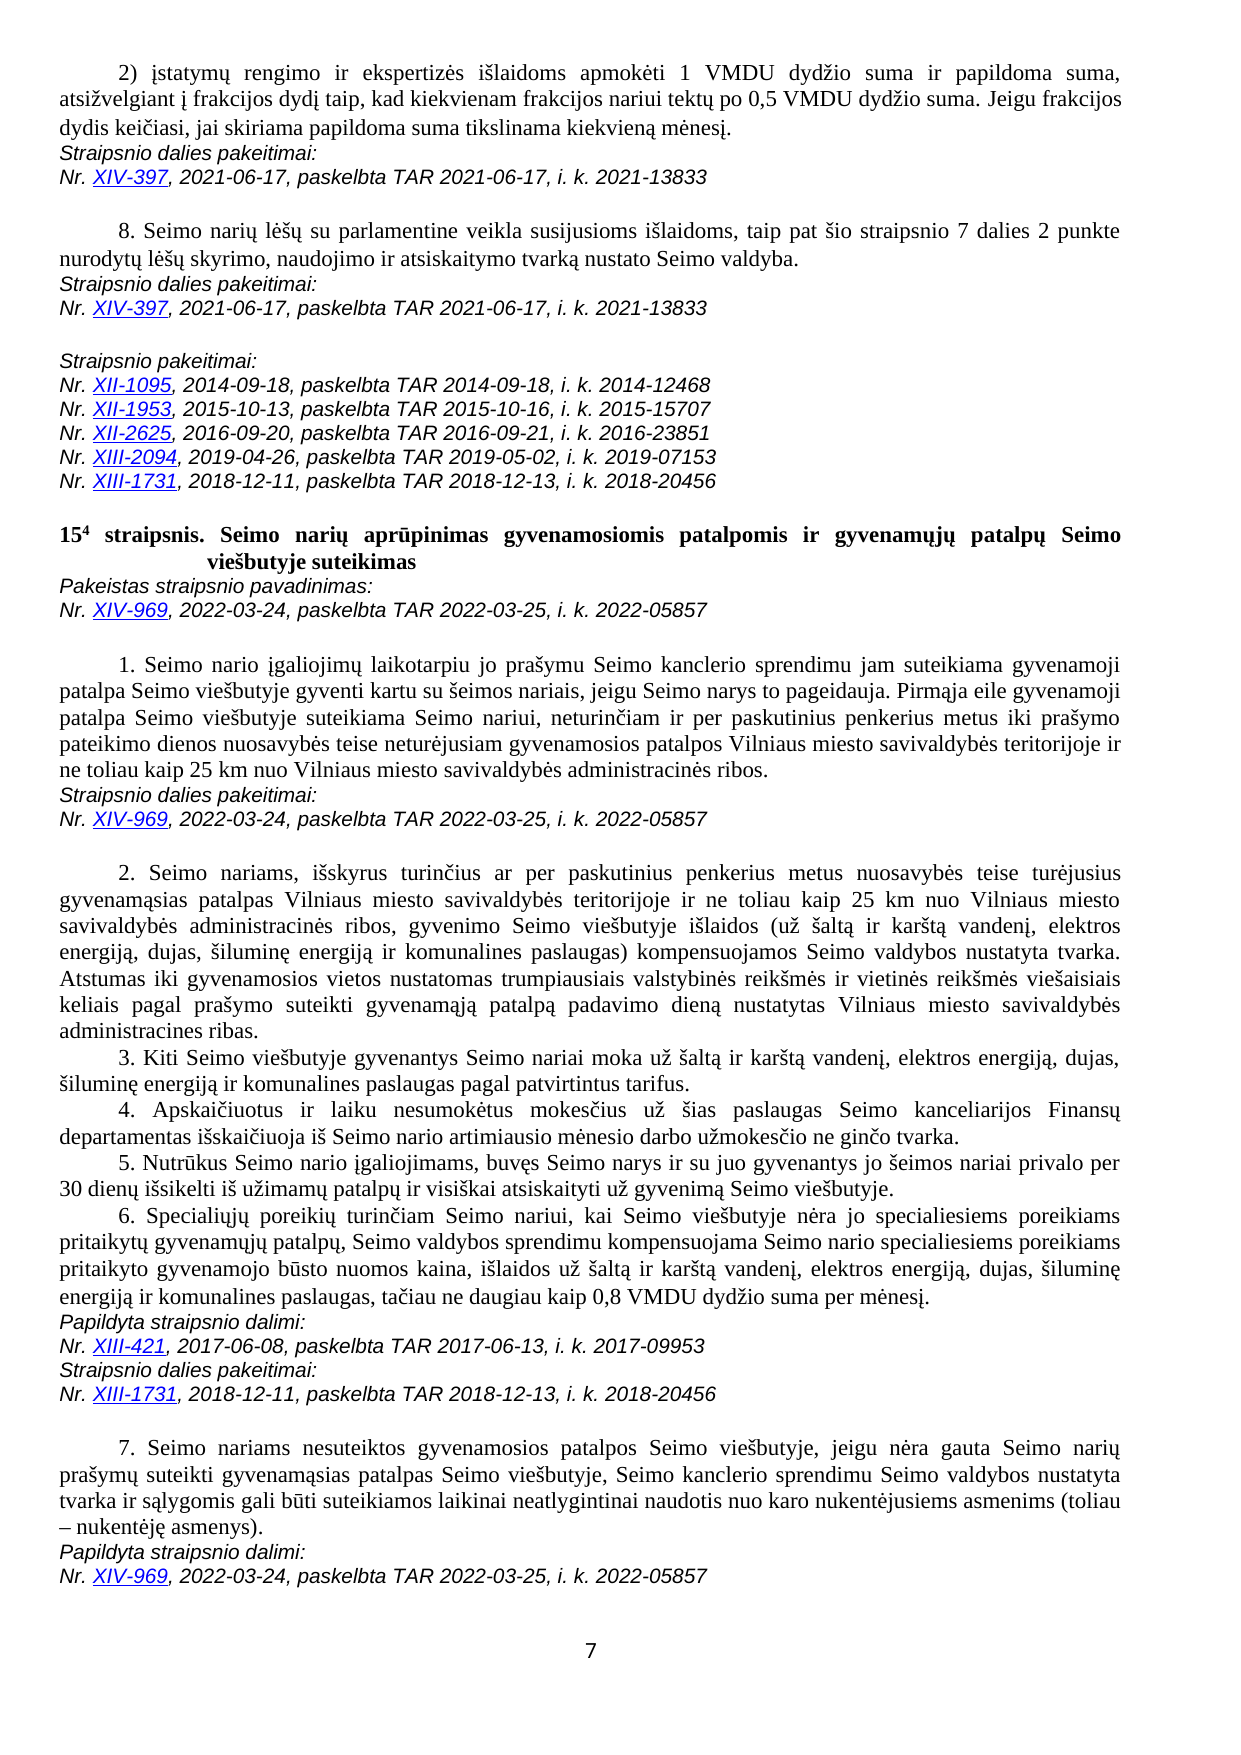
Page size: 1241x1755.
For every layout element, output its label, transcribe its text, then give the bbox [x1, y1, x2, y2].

text 154 straipsnis. Seimo narių aprūpinimas gyvenamosiomis patalpomis ir gyvenamųjų patalpų Seimo viešbutyje suteikimas [59, 521, 1122, 574]
text Nr. XIII-421, 2017-06-08, paskelbta TAR 2017-06-13, i. k. 2017-09953 [59, 1334, 1122, 1358]
text Papildyta straipsnio dalimi: [59, 1540, 1122, 1564]
text Papildyta straipsnio dalimi: [59, 1310, 1122, 1334]
text Nr. XIII-1731, 2018-12-11, paskelbta TAR 2018-12-13, i. k. 2018-20456 [59, 1382, 1122, 1406]
text Nr. XII-1953, 2015-10-13, paskelbta TAR 2015-10-16, i. k. 2015-15707 [59, 397, 1122, 421]
text Straipsnio dalies pakeitimai: [59, 783, 1122, 807]
text Nr. XIV-969, 2022-03-24, paskelbta TAR 2022-03-25, i. k. 2022-05857 [59, 598, 1122, 622]
text Straipsnio pakeitimai: [59, 349, 1122, 373]
text Nr. XII-1095, 2014-09-18, paskelbta TAR 2014-09-18, i. k. 2014-12468 [59, 373, 1122, 397]
text Straipsnio dalies pakeitimai: [59, 1358, 1122, 1382]
text 6. Specialiųjų poreikių turinčiam Seimo nariui, kai Seimo viešbutyje nėra jo specialiesiems poreikiams pritaikytų gyvenamųjų patalpų, Seimo valdybos sprendimu kompensuojama Seimo nario specialiesiems poreikiams pritaikyto gyvenamojo būsto nuomos kaina, išlaidos už šaltą ir karštą vandenį, elektros energiją, dujas, šiluminę energiją ir komunalines paslaugas, tačiau ne daugiau kaip 0,8 VMDU dydžio suma per mėnesį. [59, 1202, 1122, 1310]
text Nr. XII-2625, 2016-09-20, paskelbta TAR 2016-09-21, i. k. 2016-23851 [59, 421, 1122, 445]
text 5. Nutrūkus Seimo nario įgaliojimams, buvęs Seimo narys ir su juo gyvenantys jo šeimos nariai privalo per 30 dienų išsikelti iš užimamų patalpų ir visiškai atsiskaityti už gyvenimą Seimo viešbutyje. [59, 1149, 1122, 1202]
text Nr. XIV-969, 2022-03-24, paskelbta TAR 2022-03-25, i. k. 2022-05857 [59, 1564, 1122, 1588]
text 2) įstatymų rengimo ir ekspertizės išlaidoms apmokėti 1 VMDU dydžio suma ir papildoma suma, atsižvelgiant į frakcijos dydį taip, kad kiekvienam frakcijos nariui tektų po 0,5 VMDU dydžio suma. Jeigu frakcijos dydis keičiasi, jai skiriama papildoma suma tikslinama kiekvieną mėnesį. [59, 59, 1122, 141]
text Nr. XIII-2094, 2019-04-26, paskelbta TAR 2019-05-02, i. k. 2019-07153 [59, 445, 1122, 469]
text Nr. XIV-397, 2021-06-17, paskelbta TAR 2021-06-17, i. k. 2021-13833 [59, 164, 1122, 188]
text Pakeistas straipsnio pavadinimas: [59, 574, 1122, 598]
text 4. Apskaičiuotus ir laiku nesumokėtus mokesčius už šias paslaugas Seimo kanceliarijos Finansų departamentas išskaičiuoja iš Seimo nario artimiausio mėnesio darbo užmokesčio ne ginčo tvarka. [59, 1096, 1122, 1149]
text 1. Seimo nario įgaliojimų laikotarpiu jo prašymu Seimo kanclerio sprendimu jam suteikiama gyvenamoji patalpa Seimo viešbutyje gyventi kartu su šeimos nariais, jeigu Seimo narys to pageidauja. Pirmąja eile gyvenamoji patalpa Seimo viešbutyje suteikiama Seimo nariui, neturinčiam ir per paskutinius penkerius metus iki prašymo pateikimo dienos nuosavybės teise neturėjusiam gyvenamosios patalpos Vilniaus miesto savivaldybės teritorijoje ir ne toliau kaip 25 km nuo Vilniaus miesto savivaldybės administracinės ribos. [59, 651, 1122, 783]
text 3. Kiti Seimo viešbutyje gyvenantys Seimo nariai moka už šaltą ir karštą vandenį, elektros energiją, dujas, šiluminę energiją ir komunalines paslaugas pagal patvirtintus tarifus. [59, 1044, 1122, 1096]
text Nr. XIV-969, 2022-03-24, paskelbta TAR 2022-03-25, i. k. 2022-05857 [59, 807, 1122, 831]
text 8. Seimo narių lėšų su parlamentine veikla susijusioms išlaidoms, taip pat šio straipsnio 7 dalies 2 punkte nurodytų lėšų skyrimo, naudojimo ir atsiskaitymo tvarką nustato Seimo valdyba. [59, 217, 1122, 272]
text Straipsnio dalies pakeitimai: [59, 272, 1122, 296]
text 7. Seimo nariams nesuteiktos gyvenamosios patalpos Seimo viešbutyje, jeigu nėra gauta Seimo narių prašymų suteikti gyvenamąsias patalpas Seimo viešbutyje, Seimo kanclerio sprendimu Seimo valdybos nustatyta tvarka ir sąlygomis gali būti suteikiamos laikinai neatlygintinai naudotis nuo karo nukentėjusiems asmenims (toliau – nukentėję asmenys). [59, 1434, 1122, 1540]
text 2. Seimo nariams, išskyrus turinčius ar per paskutinius penkerius metus nuosavybės teise turėjusius gyvenamąsias patalpas Vilniaus miesto savivaldybės teritorijoje ir ne toliau kaip 25 km nuo Vilniaus miesto savivaldybės administracinės ribos, gyvenimo Seimo viešbutyje išlaidos (už šaltą ir karštą vandenį, elektros energiją, dujas, šiluminę energiją ir komunalines paslaugas) kompensuojamos Seimo valdybos nustatyta tvarka. Atstumas iki gyvenamosios vietos nustatomas trumpiausiais valstybinės reikšmės ir vietinės reikšmės viešaisiais keliais pagal prašymo suteikti gyvenamąją patalpą padavimo dieną nustatytas Vilniaus miesto savivaldybės administracines ribas. [59, 859, 1122, 1044]
text Nr. XIV-397, 2021-06-17, paskelbta TAR 2021-06-17, i. k. 2021-13833 [59, 296, 1122, 320]
text Nr. XIII-1731, 2018-12-11, paskelbta TAR 2018-12-13, i. k. 2018-20456 [59, 469, 1122, 493]
text Straipsnio dalies pakeitimai: [59, 141, 1122, 164]
